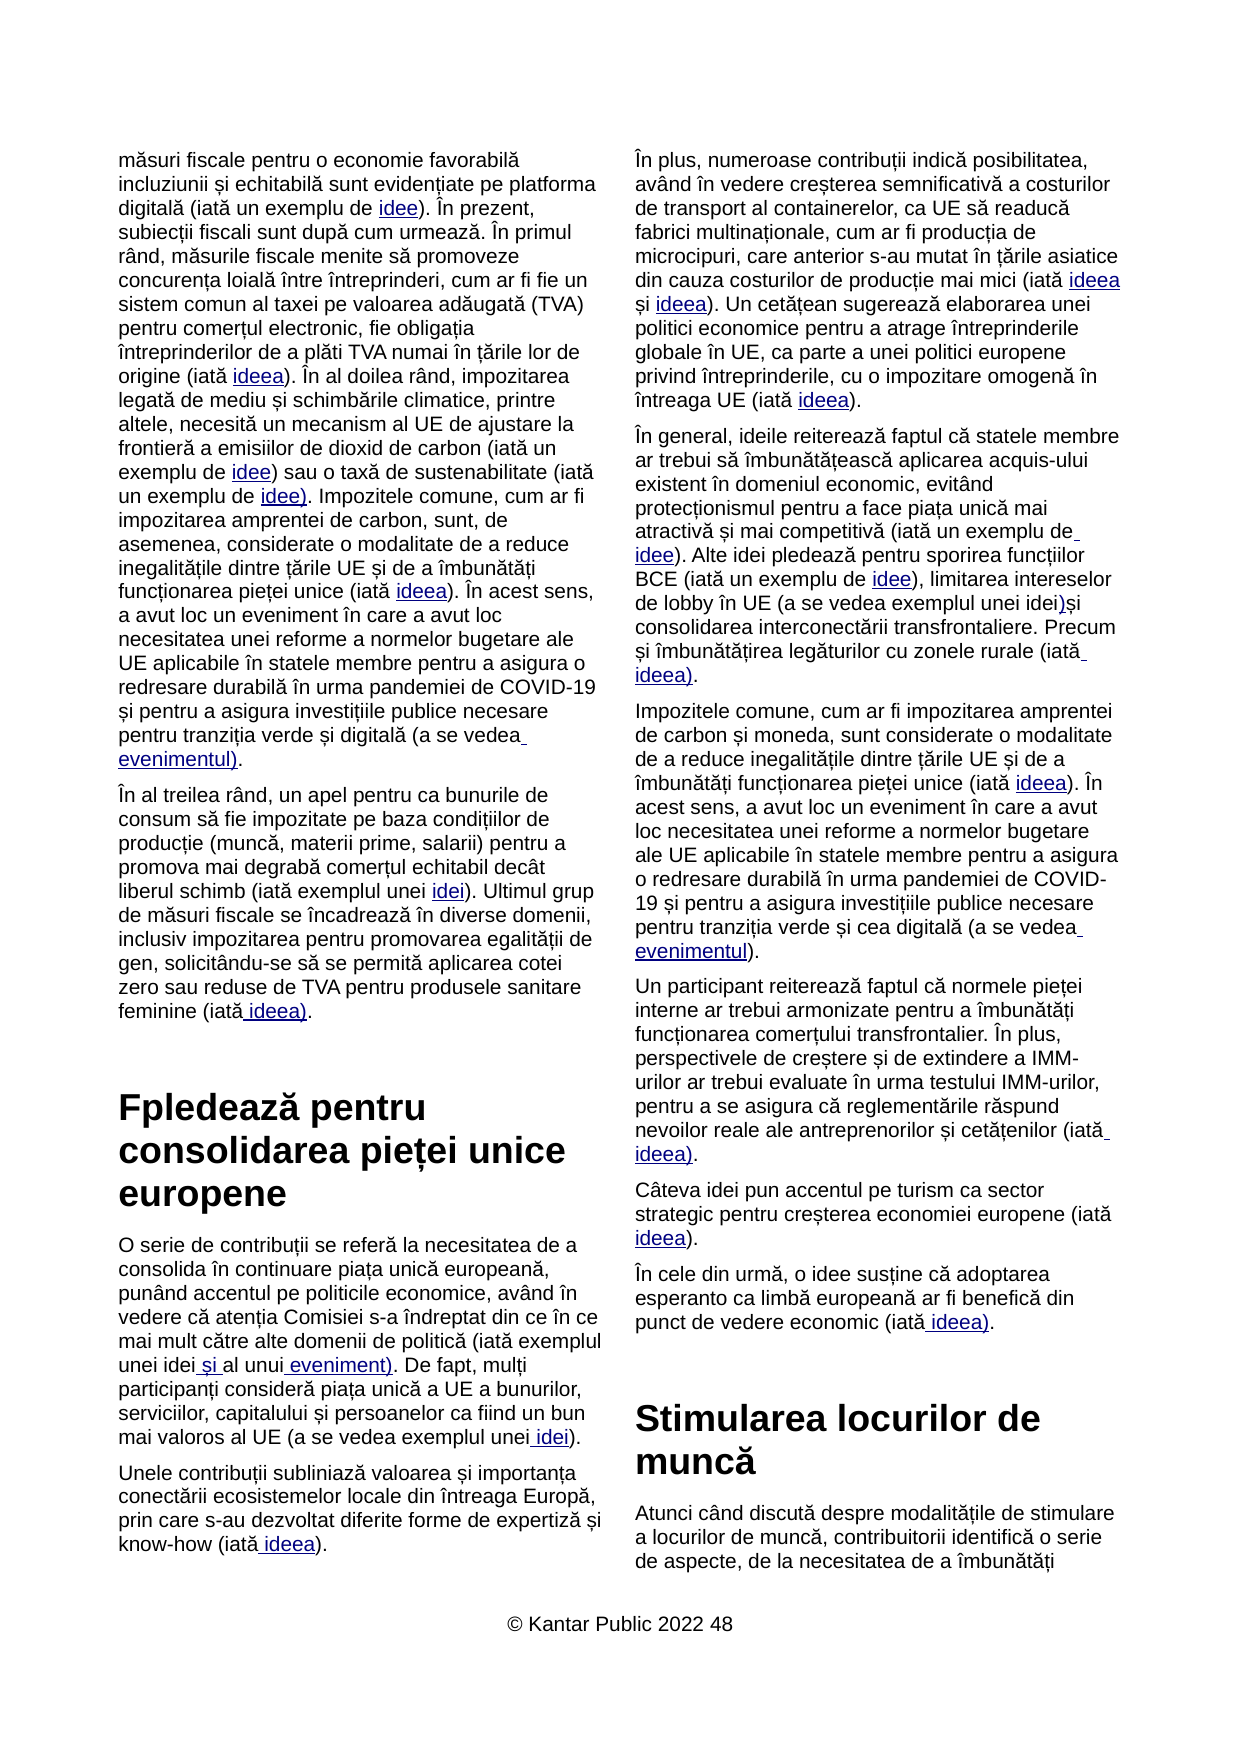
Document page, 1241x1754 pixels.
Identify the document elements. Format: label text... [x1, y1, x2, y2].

text În general, ideile reiterează faptul că statele membre ar trebui să îmbunătățească aplicarea acquis-ului existent în domeniul economic, evitând protecționismul pentru a face piața unică mai atractivă și mai competitivă (iată un exemplu de idee). Alte idei pledează pentru sporirea funcțiilor BCE (iată un exemplu de idee), limitarea intereselor de lobby în UE (a se vedea exemplul unei idei)și consolidarea interconectării transfrontaliere. Precum și îmbunătățirea legăturilor cu zonele rurale (iată ideea). [635, 423, 1122, 687]
text Unele contribuții subliniază valoarea și importanța conectării ecosistemelor locale din întreaga Europă, prin care s-au dezvoltat diferite forme de expertiză și know-how (iată ideea). [118, 1460, 605, 1556]
text Atunci când discută despre modalitățile de stimulare a locurilor de muncă, contribuitorii identifică o serie de aspecte, de la necesitatea de a îmbunătăți [635, 1501, 1122, 1573]
subtitle Stimularea locurilor de muncă [635, 1396, 1122, 1482]
text Un participant reiterează faptul că normele pieței interne ar trebui armonizate pentru a îmbunătăți funcționarea comerțului transfrontalier. În plus, perspectivele de creștere și de extindere a IMM-urilor ar trebui evaluate în urma testului IMM-urilor, pentru a se asigura că reglementările răspund nevoilor reale ale antreprenorilor și cetățenilor (iată ideea). [635, 974, 1122, 1166]
text În plus, numeroase contribuții indică posibilitatea, având în vedere creșterea semnificativă a costurilor de transport al containerelor, ca UE să readucă fabrici multinaționale, cum ar fi producția de microcipuri, care anterior s-au mutat în țările asiatice din cauza costurilor de producție mai mici (iată ideea și ideea). Un cetățean sugerează elaborarea unei politici economice pentru a atrage întreprinderile globale în UE, ca parte a unei politici europene privind întreprinderile, cu o impozitare omogenă în întreaga UE (iată ideea). [635, 148, 1122, 412]
text În cele din urmă, o idee susține că adoptarea esperanto ca limbă europeană ar fi benefică din punct de vedere economic (iată ideea). [635, 1262, 1122, 1333]
text O serie de contribuții se referă la necesitatea de a consolida în continuare piața unică europeană, punând accentul pe politicile economice, având în vedere că atenția Comisiei s-a îndreptat din ce în ce mai mult către alte domenii de politică (iată exemplul unei idei și al unui eveniment). De fapt, mulți participanți consideră piața unică a UE a bunurilor, serviciilor, capitalului și persoanelor ca fiind un bun mai valoros al UE (a se vedea exemplul unei idei). [118, 1233, 605, 1448]
text Câteva idei pun accentul pe turism ca sector strategic pentru creșterea economiei europene (iată ideea). [635, 1178, 1122, 1250]
text În al treilea rând, un apel pentru ca bunurile de consum să fie impozitate pe baza condițiilor de producție (muncă, materii prime, salarii) pentru a promova mai degrabă comerțul echitabil decât liberul schimb (iată exemplul unei idei). Ultimul grup de măsuri fiscale se încadrează în diverse domenii, inclusiv impozitarea pentru promovarea egalității de gen, solicitându-se să se permită aplicarea cotei zero sau reduse de TVA pentru produsele sanitare feminine (iată ideea). [118, 783, 605, 1022]
text Impozitele comune, cum ar fi impozitarea amprentei de carbon și moneda, sunt considerate o modalitate de a reduce inegalitățile dintre țările UE și de a îmbunătăți funcționarea pieței unice (iată ideea). În acest sens, a avut loc un eveniment în care a avut loc necesitatea unei reforme a normelor bugetare ale UE aplicabile în statele membre pentru a asigura o redresare durabilă în urma pandemiei de COVID-19 și pentru a asigura investițiile publice necesare pentru tranziția verde și cea digitală (a se vedea evenimentul). [635, 699, 1122, 962]
subtitle Fpledează pentru consolidarea pieței unice europene [118, 1085, 605, 1214]
text măsuri fiscale pentru o economie favorabilă incluziunii și echitabilă sunt evidențiate pe platforma digitală (iată un exemplu de idee). În prezent, subiecții fiscali sunt după cum urmează. În primul rând, măsurile fiscale menite să promoveze concurența loială între întreprinderi, cum ar fi fie un sistem comun al taxei pe valoarea adăugată (TVA) pentru comerțul electronic, fie obligația întreprinderilor de a plăti TVA numai în țările lor de origine (iată ideea). În al doilea rând, impozitarea legată de mediu și schimbările climatice, printre altele, necesită un mecanism al UE de ajustare la frontieră a emisiilor de dioxid de carbon (iată un exemplu de idee) sau o taxă de sustenabilitate (iată un exemplu de idee). Impozitele comune, cum ar fi impozitarea amprentei de carbon, sunt, de asemenea, considerate o modalitate de a reduce inegalitățile dintre țările UE și de a îmbunătăți funcționarea pieței unice (iată ideea). În acest sens, a avut loc un eveniment în care a avut loc necesitatea unei reforme a normelor bugetare ale UE aplicabile în statele membre pentru a asigura o redresare durabilă în urma pandemiei de COVID-19 și pentru a asigura investițiile publice necesare pentru tranziția verde și digitală (a se vedea evenimentul). [118, 148, 605, 771]
